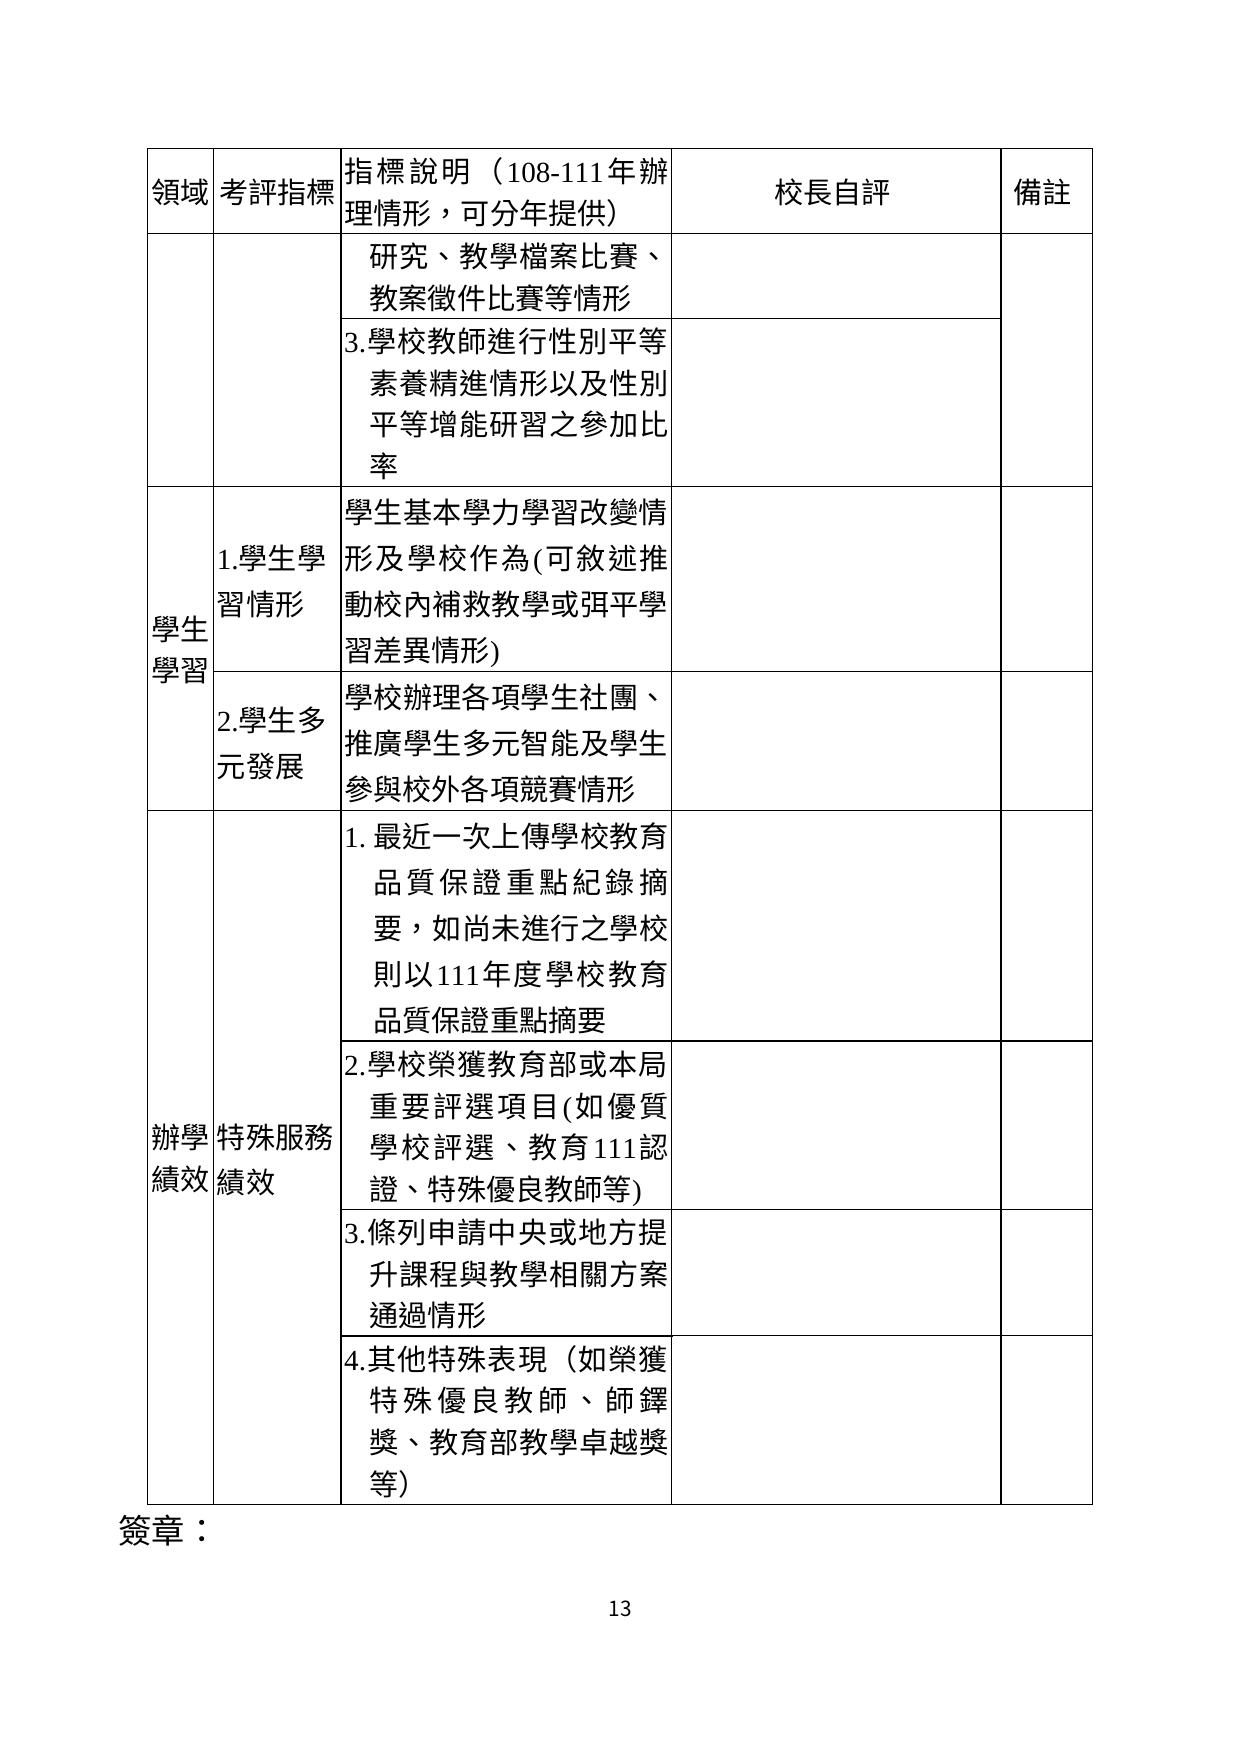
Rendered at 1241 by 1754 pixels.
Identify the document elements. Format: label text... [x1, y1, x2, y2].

text 簽章： [118, 1505, 1092, 1553]
table_cell 研究、教學檔案比賽、教案徵件比賽等情形 [342, 234, 671, 317]
table_cell 3.學校教師進行性別平等素養精進情形以及性別平等增能研習之參加比率 [342, 319, 671, 486]
table_cell 辦學績效 [148, 811, 213, 1503]
table_cell 學生基本學力學習改變情形及學校作為(可敘述推動校內補救教學或弭平學習差異情形) [342, 487, 671, 671]
table_cell [672, 672, 1000, 810]
table_header 領域 [148, 149, 213, 233]
table_header 備註 [1002, 149, 1092, 233]
table_cell [148, 234, 213, 486]
table_cell 學校辦理各項學生社團、推廣學生多元智能及學生參與校外各項競賽情形 [342, 672, 671, 810]
table_cell [672, 319, 1000, 486]
table_cell 4.其他特殊表現（如榮獲特殊優良教師、師鐸獎、教育部教學卓越獎等） [342, 1337, 671, 1503]
table_cell 學生學習 [148, 487, 213, 810]
table_cell 3.條列申請中央或地方提升課程與教學相關方案通過情形 [342, 1210, 671, 1335]
table_cell [672, 1210, 1000, 1335]
table_cell 1.學生學習情形 [214, 487, 340, 671]
table_cell [214, 234, 340, 486]
table_header 指標說明（108-111年辦理情形，可分年提供） [342, 149, 671, 233]
table_header 校長自評 [672, 149, 1000, 233]
table_cell [1002, 811, 1092, 1040]
table_cell [1002, 1210, 1092, 1335]
table_cell [1002, 672, 1092, 810]
table_cell 特殊服務績效 [214, 811, 340, 1503]
table_cell [1002, 1042, 1092, 1209]
table_cell [672, 1042, 1000, 1209]
table_cell [672, 487, 1000, 671]
table_cell [1002, 1336, 1092, 1503]
table_cell [1002, 234, 1092, 486]
table_cell [672, 1336, 1000, 1503]
table_cell 2.學校榮獲教育部或本局重要評選項目(如優質學校評選、教育111認證、特殊優良教師等) [342, 1042, 671, 1209]
table_cell 1. 最近一次上傳學校教育品質保證重點紀錄摘要，如尚未進行之學校則以111年度學校教育品質保證重點摘要 [342, 811, 671, 1040]
table_cell [1002, 487, 1092, 671]
table_header 考評指標 [214, 149, 340, 233]
table_cell 2.學生多元發展 [214, 672, 340, 810]
table_cell [672, 234, 1000, 317]
table_cell [672, 811, 1000, 1040]
